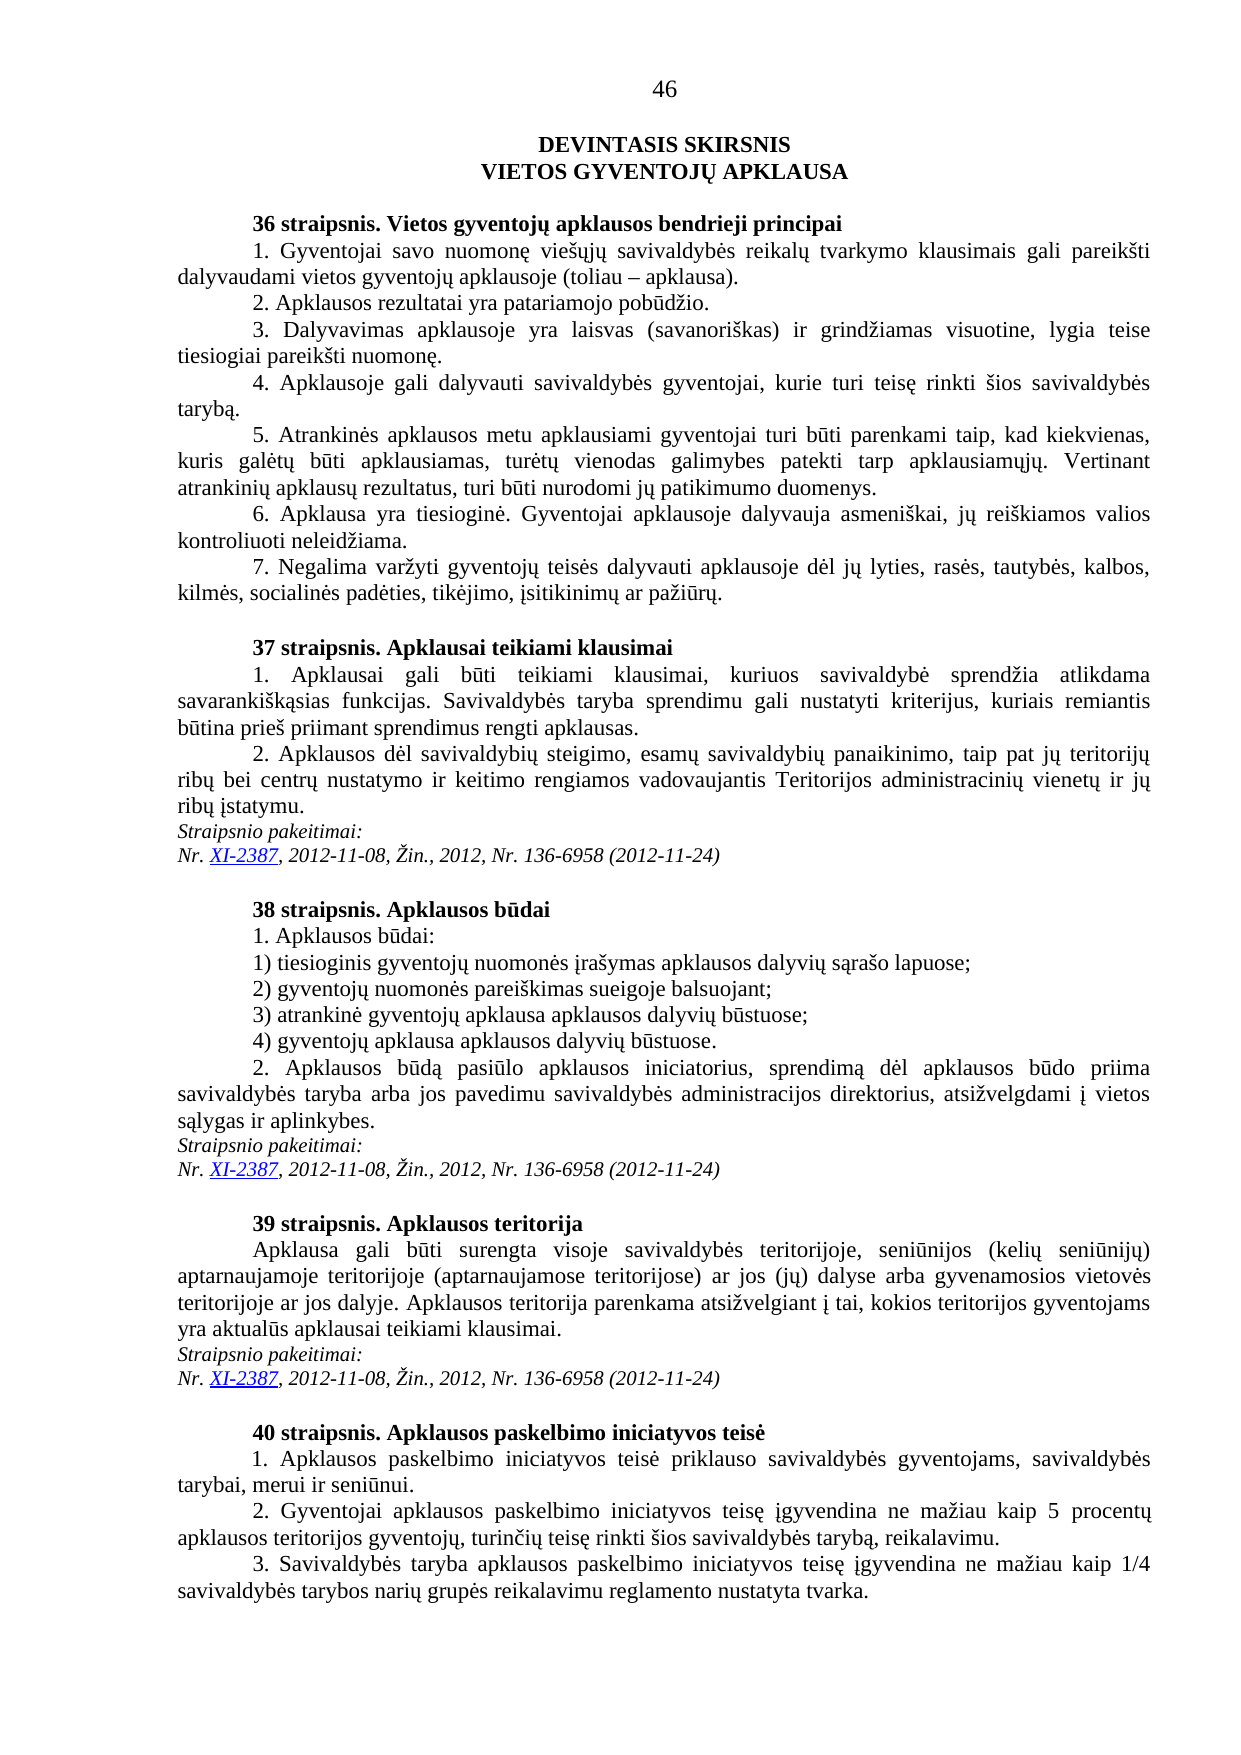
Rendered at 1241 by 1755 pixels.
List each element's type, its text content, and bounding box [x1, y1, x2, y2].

text Straipsnio pakeitimai: [177, 1133, 1152, 1157]
text 4. Apklausoje gali dalyvauti savivaldybės gyventojai, kurie turi teisę rinkti šios savivaldybės tarybą. [177, 368, 1152, 421]
text 3. Savivaldybės taryba apklausos paskelbimo iniciatyvos teisę įgyvendina ne mažiau kaip 1/4 savivaldybės tarybos narių grupės reikalavimu reglamento nustatyta tvarka. [177, 1550, 1152, 1603]
text 40 straipsnis. Apklausos paskelbimo iniciatyvos teisė [177, 1418, 1152, 1445]
text Nr. XI-2387, 2012-11-08, Žin., 2012, Nr. 136-6958 (2012-11-24) [177, 1366, 1152, 1390]
text 6. Apklausa yra tiesioginė. Gyventojai apklausoje dalyvauja asmeniškai, jų reiškiamos valios kontroliuoti neleidžiama. [177, 500, 1152, 553]
text Straipsnio pakeitimai: [177, 1342, 1152, 1366]
text 1. Gyventojai savo nuomonę viešųjų savivaldybės reikalų tvarkymo klausimais gali pareikšti dalyvaudami vietos gyventojų apklausoje (toliau – apklausa). [177, 237, 1152, 289]
text 4) gyventojų apklausa apklausos dalyvių būstuose. [177, 1028, 1152, 1054]
text 1. Apklausai gali būti teikiami klausimai, kuriuos savivaldybė sprendžia atlikdama savarankiškąsias funkcijas. Savivaldybės taryba sprendimu gali nustatyti kriterijus, kuriais remiantis būtina prieš priimant sprendimus rengti apklausas. [177, 661, 1152, 740]
text Straipsnio pakeitimai: [177, 819, 1152, 843]
text 3. Dalyvavimas apklausoje yra laisvas (savanoriškas) ir grindžiamas visuotine, lygia teise tiesiogiai pareikšti nuomonę. [177, 316, 1152, 368]
text VIETOS GYVENTOJŲ APKLAUSA [177, 158, 1152, 184]
text 2. Gyventojai apklausos paskelbimo iniciatyvos teisę įgyvendina ne mažiau kaip 5 procentų apklausos teritorijos gyventojų, turinčių teisę rinkti šios savivaldybės tarybą, reikalavimu. [177, 1498, 1152, 1550]
text 39 straipsnis. Apklausos teritorija [177, 1210, 1152, 1236]
text Nr. XI-2387, 2012-11-08, Žin., 2012, Nr. 136-6958 (2012-11-24) [177, 1157, 1152, 1181]
text DEVINTASIS SKIRSNIS [177, 131, 1152, 158]
text 2. Apklausos dėl savivaldybių steigimo, esamų savivaldybių panaikinimo, taip pat jų teritorijų ribų bei centrų nustatymo ir keitimo rengiamos vadovaujantis Teritorijos administracinių vienetų ir jų ribų įstatymu. [177, 740, 1152, 819]
text 7. Negalima varžyti gyventojų teisės dalyvauti apklausoje dėl jų lyties, rasės, tautybės, kalbos, kilmės, socialinės padėties, tikėjimo, įsitikinimų ar pažiūrų. [177, 553, 1152, 606]
text Apklausa gali būti surengta visoje savivaldybės teritorijoje, seniūnijos (kelių seniūnijų) aptarnaujamoje teritorijoje (aptarnaujamose teritorijose) ar jos (jų) dalyse arba gyvenamosios vietovės teritorijoje ar jos dalyje. Apklausos teritorija parenkama atsižvelgiant į tai, kokios teritorijos gyventojams yra aktualūs apklausai teikiami klausimai. [177, 1236, 1152, 1342]
text 2) gyventojų nuomonės pareiškimas sueigoje balsuojant; [177, 975, 1152, 1001]
text Nr. XI-2387, 2012-11-08, Žin., 2012, Nr. 136-6958 (2012-11-24) [177, 843, 1152, 867]
text 1. Apklausos paskelbimo iniciatyvos teisė priklauso savivaldybės gyventojams, savivaldybės tarybai, merui ir seniūnui. [177, 1445, 1152, 1498]
text 37 straipsnis. Apklausai teikiami klausimai [177, 634, 1152, 661]
text 36 straipsnis. Vietos gyventojų apklausos bendrieji principai [177, 210, 1152, 237]
text 5. Atrankinės apklausos metu apklausiami gyventojai turi būti parenkami taip, kad kiekvienas, kuris galėtų būti apklausiamas, turėtų vienodas galimybes patekti tarp apklausiamųjų. Vertinant atrankinių apklausų rezultatus, turi būti nurodomi jų patikimumo duomenys. [177, 421, 1152, 500]
text 1. Apklausos būdai: [177, 922, 1152, 948]
text 2. Apklausos rezultatai yra patariamojo pobūdžio. [177, 289, 1152, 316]
text 1) tiesioginis gyventojų nuomonės įrašymas apklausos dalyvių sąrašo lapuose; [177, 948, 1152, 975]
text 38 straipsnis. Apklausos būdai [177, 896, 1152, 922]
text 2. Apklausos būdą pasiūlo apklausos iniciatorius, sprendimą dėl apklausos būdo priima savivaldybės taryba arba jos pavedimu savivaldybės administracijos direktorius, atsižvelgdami į vietos sąlygas ir aplinkybes. [177, 1054, 1152, 1133]
text 3) atrankinė gyventojų apklausa apklausos dalyvių būstuose; [177, 1001, 1152, 1028]
